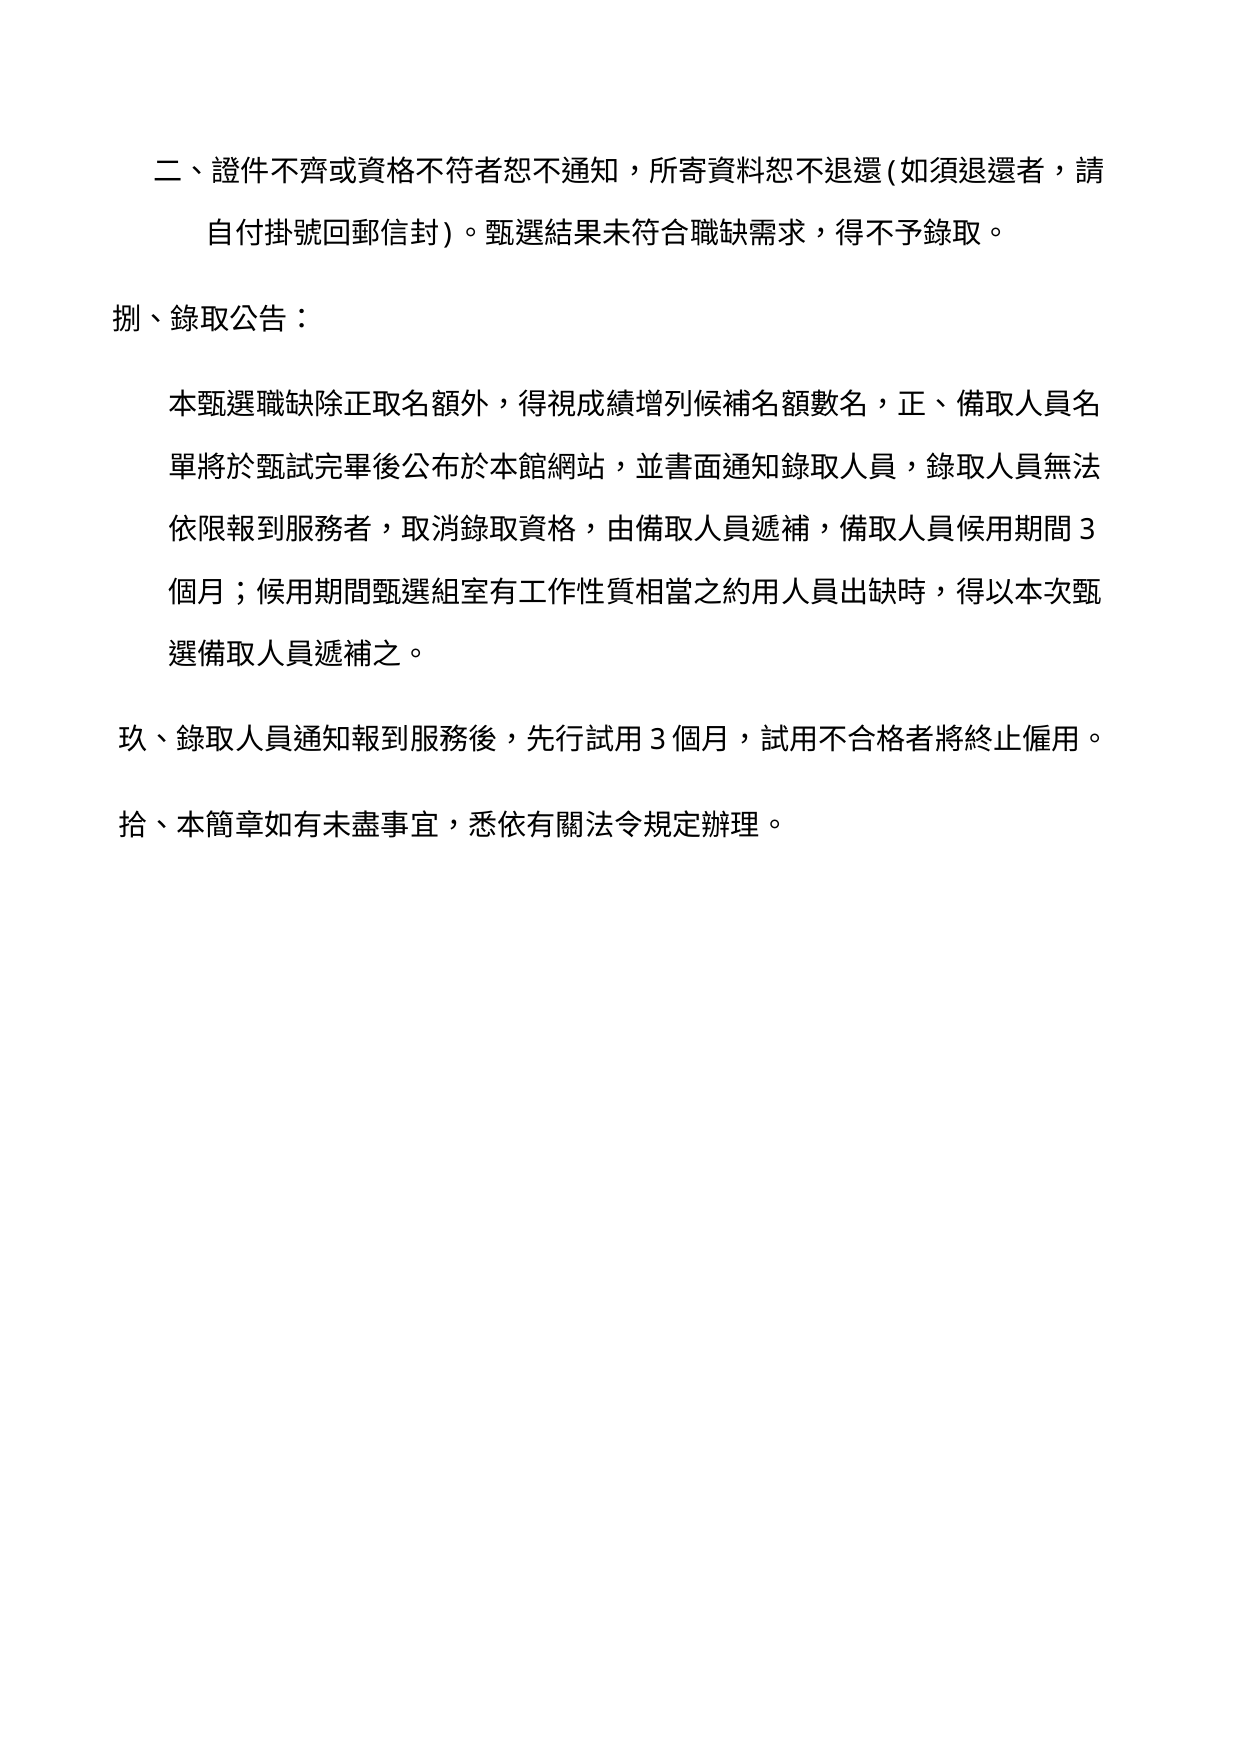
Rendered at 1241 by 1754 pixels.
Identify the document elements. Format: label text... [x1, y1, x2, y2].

text 本甄選職缺除正取名額外，得視成績增列候補名額數名，正、備取人員名單將於甄試完畢後公布於本館網站，並書面通知錄取人員，錄取人員無法依限報到服務者，取消錄取資格，由備取人員遞補，備取人員候用期間3個月；候用期間甄選組室有工作性質相當之約用人員出缺時，得以本次甄選備取人員遞補之。 [168, 360, 1122, 673]
text 玖、錄取人員通知報到服務後，先行試用3個月，試用不合格者將終止僱用。 [118, 695, 1122, 758]
text 拾、本簡章如有未盡事宜，悉依有關法令規定辦理。 [118, 781, 1122, 843]
text 捌、錄取公告： [112, 275, 1122, 337]
text 二、證件不齊或資格不符者恕不通知，所寄資料恕不退還(如須退還者，請自付掛號回郵信封)。甄選結果未符合職缺需求，得不予錄取。 [118, 127, 1122, 252]
